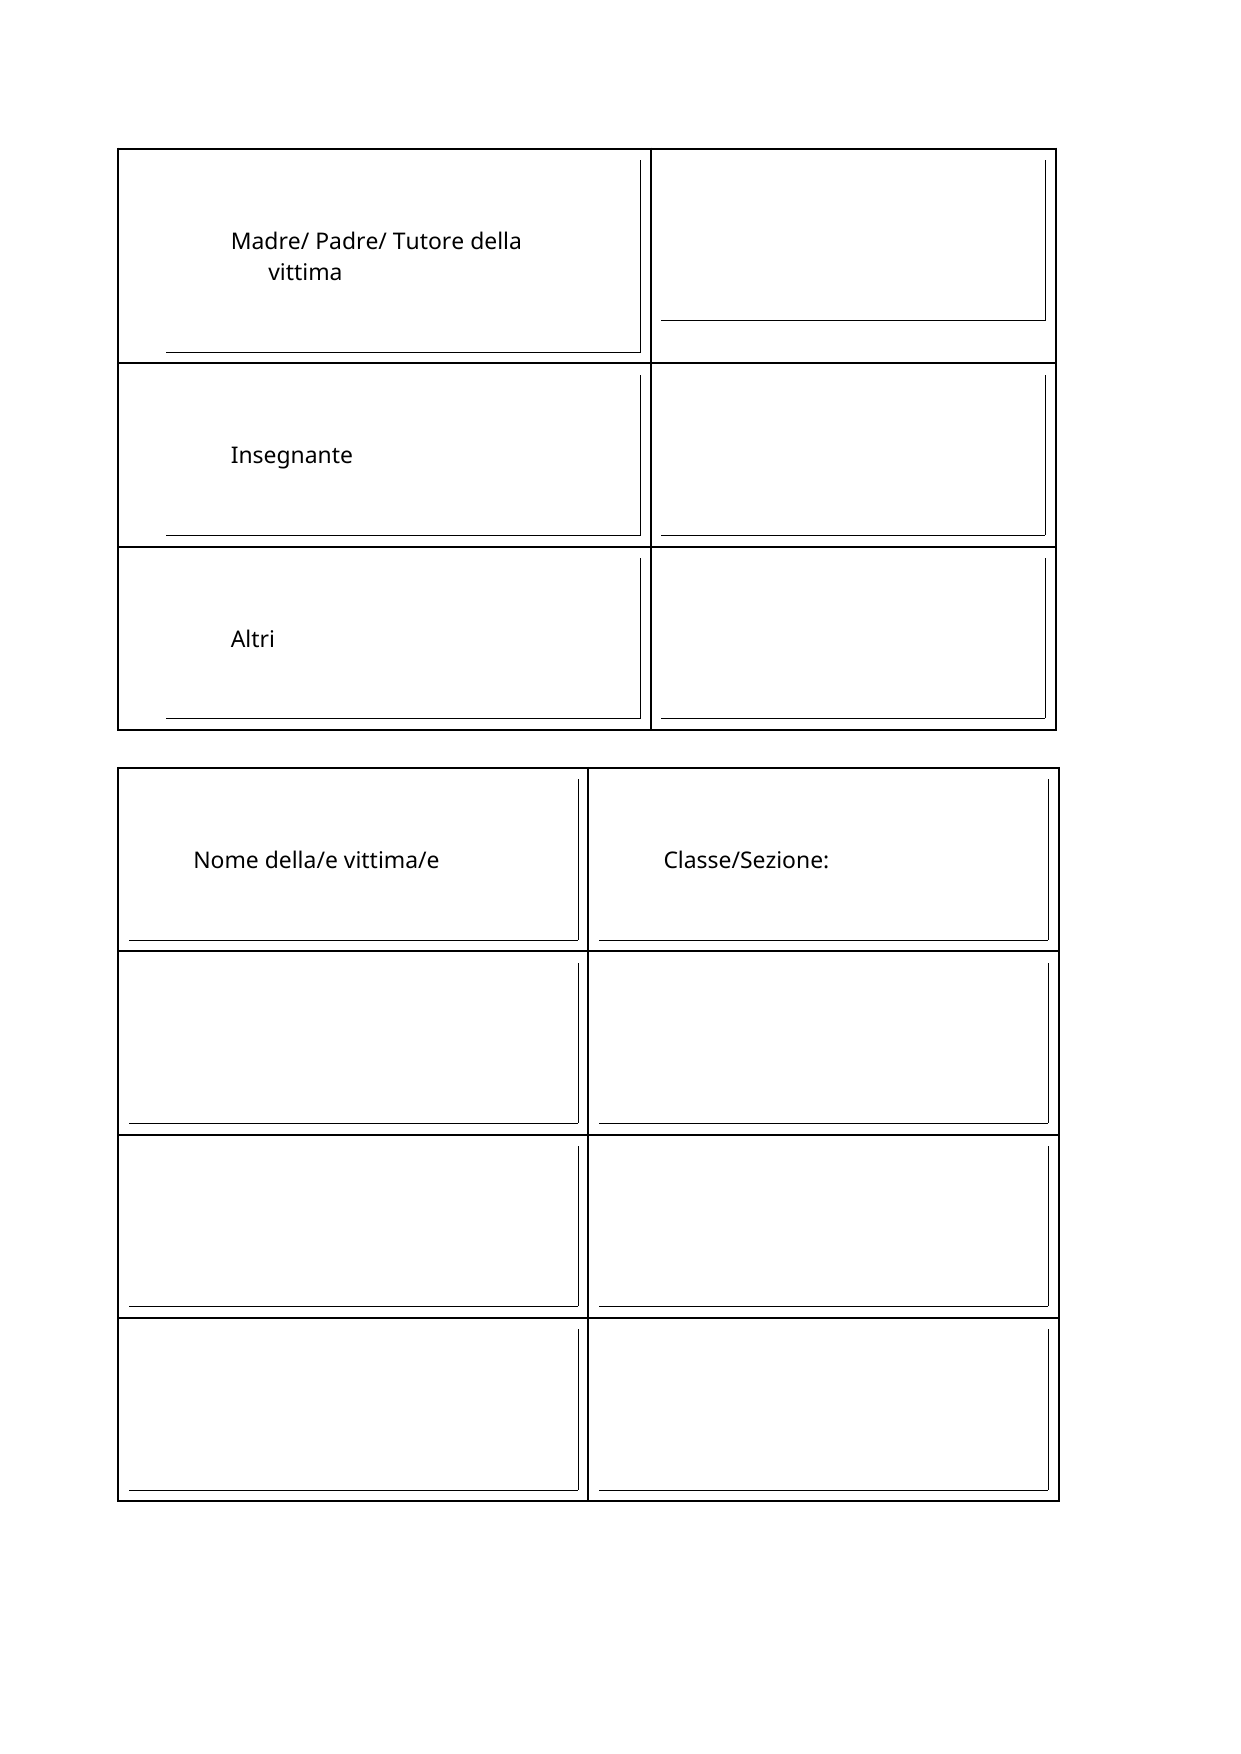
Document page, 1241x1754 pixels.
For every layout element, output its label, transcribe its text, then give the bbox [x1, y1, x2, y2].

table_cell Insegnante [119, 364, 650, 546]
table_cell Altri [119, 548, 650, 729]
table_header Nome della/e vittima/e [119, 769, 587, 950]
table_cell [589, 952, 1058, 1133]
table_cell [652, 364, 1055, 546]
table_cell [119, 952, 587, 1133]
table_header Classe/Sezione: [589, 769, 1058, 950]
table_cell [119, 1136, 587, 1317]
table_cell [589, 1136, 1058, 1317]
table_cell [119, 1319, 587, 1500]
table_cell Madre/ Padre/ Tutore della vittima [119, 150, 650, 362]
table_cell [589, 1319, 1058, 1500]
table_cell [652, 548, 1055, 729]
table_cell [652, 150, 1055, 362]
